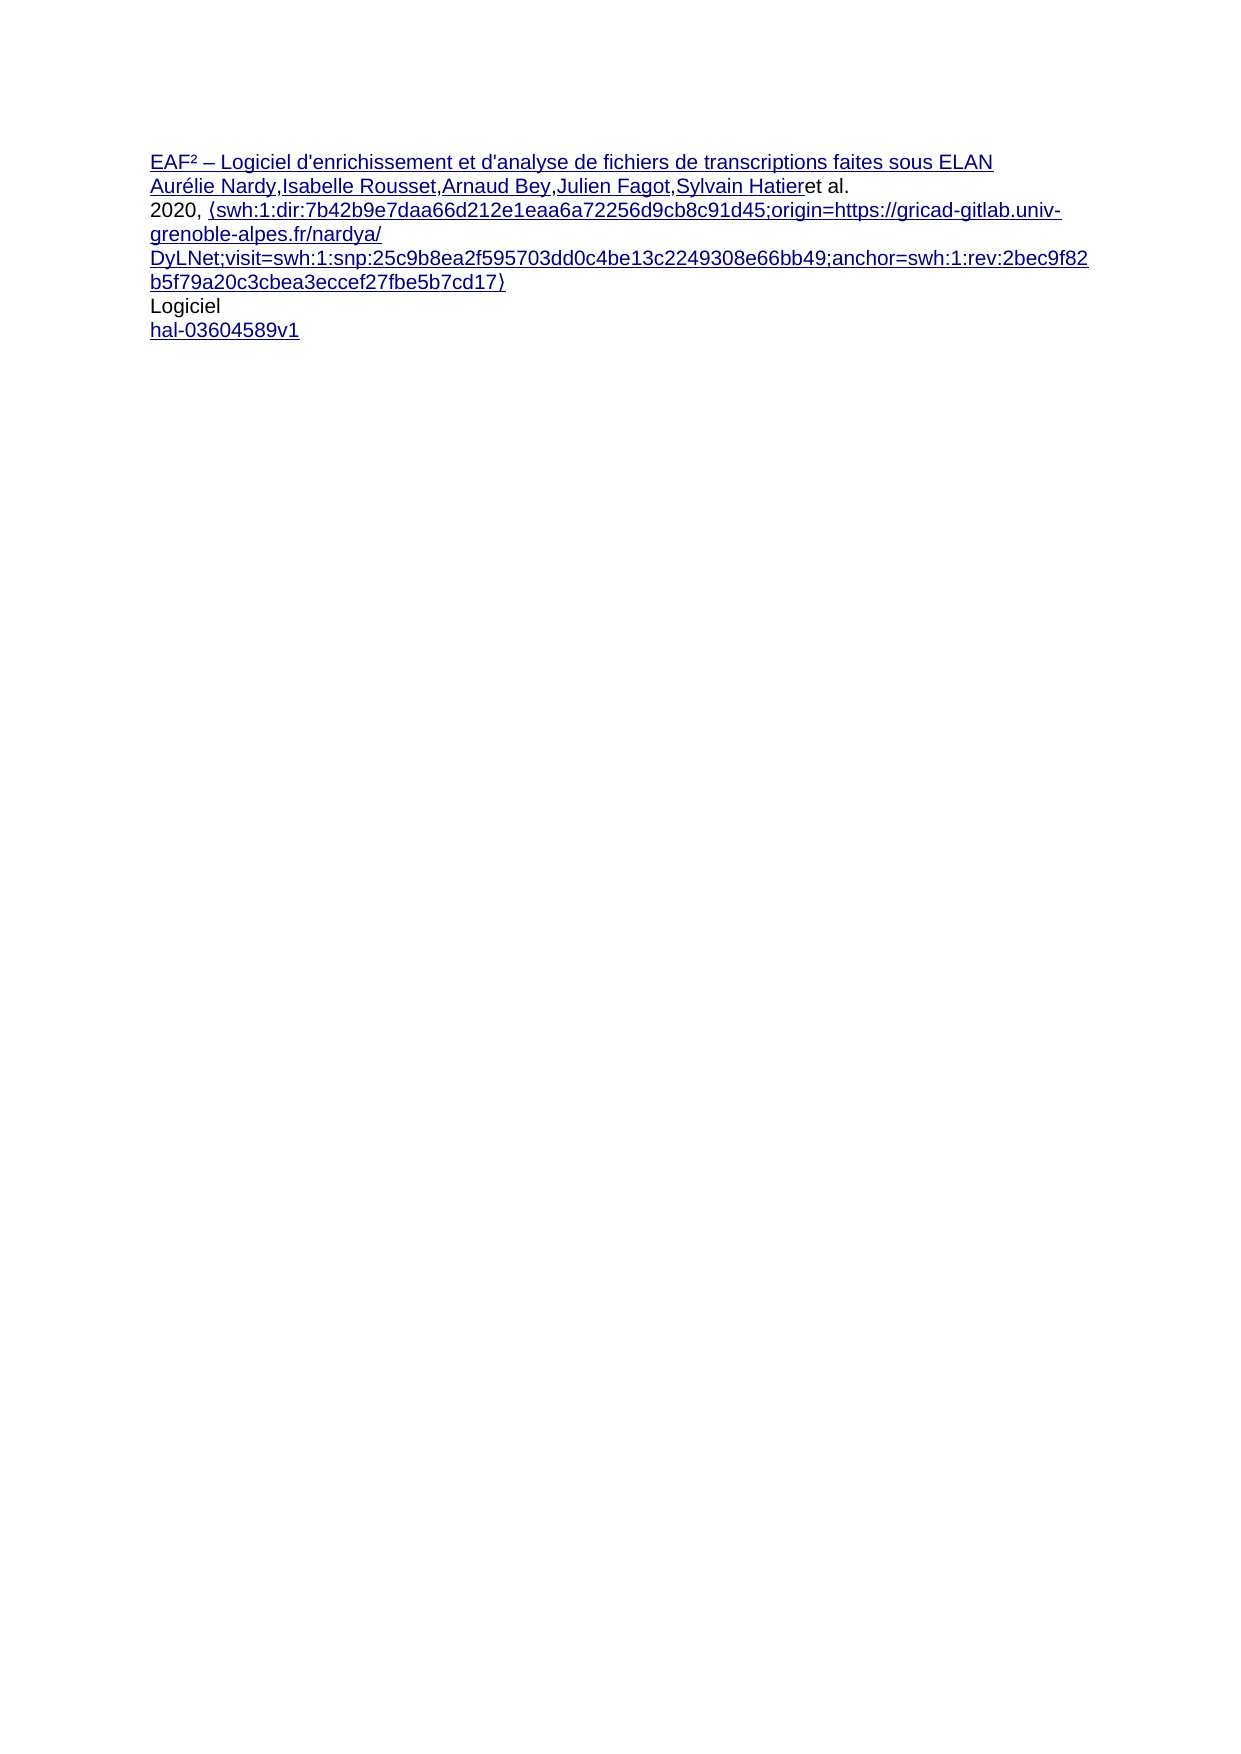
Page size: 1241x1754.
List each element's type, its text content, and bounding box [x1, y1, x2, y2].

table_header EAF² – Logiciel d'enrichissement et d'analyse de fichiers de transcriptions faites sous ELAN Aurélie Nardy,Isabelle Rousset,Arnaud Bey,Julien Fagot,Sylvain Hatieret al. 2020, ⟨swh:1:dir:7b42b9e7daa66d212e1eaa6a72256d9cb8c91d45;origin=https://gricad-gitlab.univ-grenoble-alpes.fr/nardya/DyLNet;visit=swh:1:snp:25c9b8ea2f595703dd0c4be13c2249308e66bb49;anchor=swh:1:rev:2bec9f82b5f79a20c3cbea3eccef27fbe5b7cd17⟩ Logiciel hal-03604589v1 [150, 150, 1090, 342]
